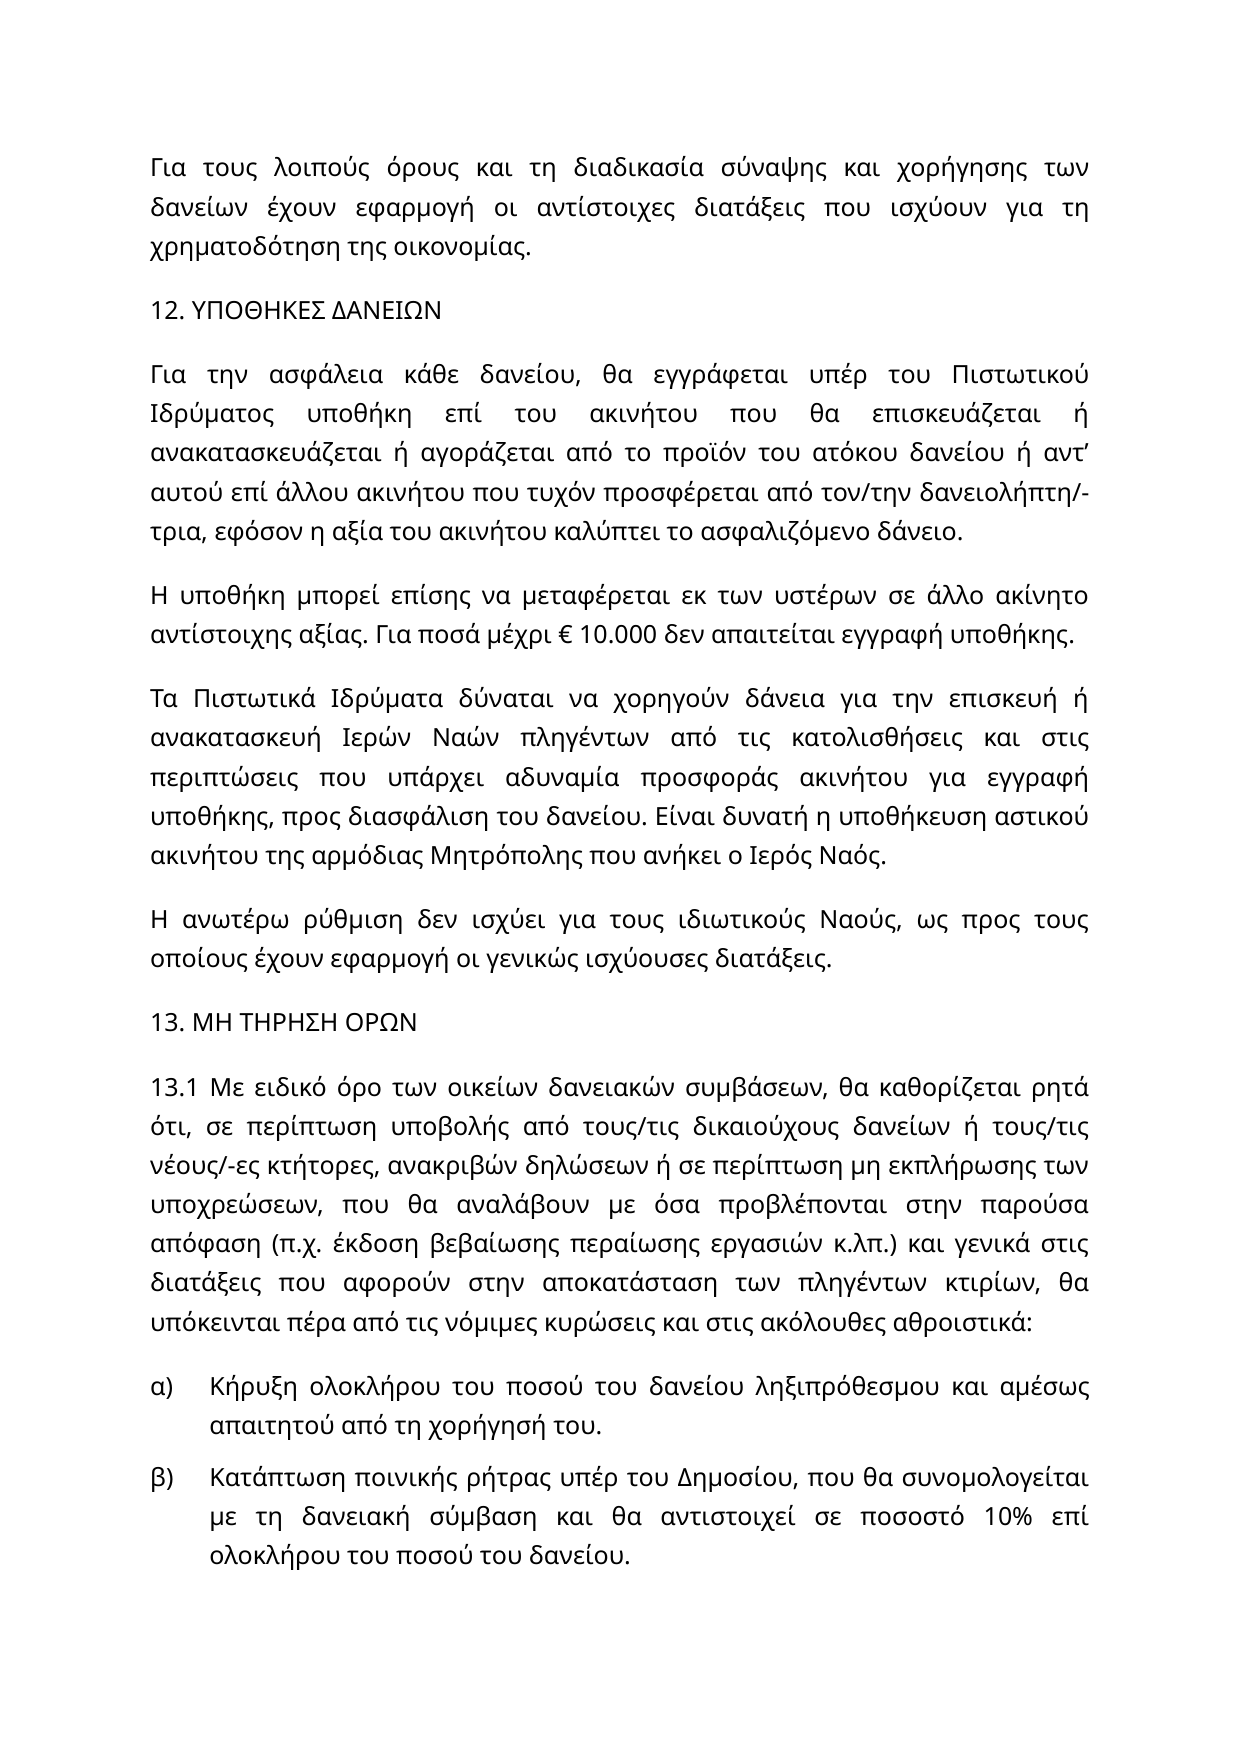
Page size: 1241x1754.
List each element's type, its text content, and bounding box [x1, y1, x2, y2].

text 13.1 Με ειδικό όρο των οικείων δανειακών συμβάσεων, θα καθορίζεται ρητά ότι, σε περίπτωση υποβολής από τους/τις δικαιούχους δανείων ή τους/τις νέους/-ες κτήτορες, ανακριβών δηλώσεων ή σε περίπτωση μη εκπλήρωσης των υποχρεώσεων, που θα αναλάβουν με όσα προβλέπονται στην παρούσα απόφαση (π.χ. έκδοση βεβαίωσης περαίωσης εργασιών κ.λπ.) και γενικά στις διατάξεις που αφορούν στην αποκατάσταση των πληγέντων κτιρίων, θα υπόκεινται πέρα από τις νόμιμες κυρώσεις και στις ακόλουθες αθροιστικά: [150, 1069, 1090, 1338]
text Για την ασφάλεια κάθε δανείου, θα εγγράφεται υπέρ του Πιστωτικού Ιδρύματος υποθήκη επί του ακινήτου που θα επισκευάζεται ή ανακατασκευάζεται ή αγοράζεται από το προϊόν του ατόκου δανείου ή αντ’ αυτού επί άλλου ακινήτου που τυχόν προσφέρεται από τον/την δανειολήπτη/-τρια, εφόσον η αξία του ακινήτου καλύπτει το ασφαλιζόμενο δάνειο. [150, 357, 1090, 547]
list β) Κατάπτωση ποινικής ρήτρας υπέρ του Δημοσίου, που θα συνομολογείται με τη δανειακή σύμβαση και θα αντιστοιχεί σε ποσοστό 10% επί ολοκλήρου του ποσού του δανείου. [150, 1459, 1090, 1572]
list α) Κήρυξη ολοκλήρου του ποσού του δανείου ληξιπρόθεσμου και αμέσως απαιτητού από τη χορήγησή του. [150, 1368, 1090, 1442]
text Τα Πιστωτικά Ιδρύματα δύναται να χορηγούν δάνεια για την επισκευή ή ανακατασκευή Ιερών Ναών πληγέντων από τις κατολισθήσεις και στις περιπτώσεις που υπάρχει αδυναμία προσφοράς ακινήτου για εγγραφή υποθήκης, προς διασφάλιση του δανείου. Είναι δυνατή η υποθήκευση αστικού ακινήτου της αρμόδιας Μητρόπολης που ανήκει ο Ιερός Ναός. [150, 681, 1090, 872]
text Για τους λοιπούς όρους και τη διαδικασία σύναψης και χορήγησης των δανείων έχουν εφαρμογή οι αντίστοιχες διατάξεις που ισχύουν για τη χρηματοδότηση της οικονομίας. [150, 150, 1090, 262]
text Η ανωτέρω ρύθμιση δεν ισχύει για τους ιδιωτικούς Ναούς, ως προς τους οποίους έχουν εφαρμογή οι γενικώς ισχύουσες διατάξεις. [150, 902, 1090, 975]
text 13. ΜΗ ΤΗΡΗΣΗ ΟΡΩΝ [150, 1005, 1090, 1039]
text Η υποθήκη μπορεί επίσης να μεταφέρεται εκ των υστέρων σε άλλο ακίνητο αντίστοιχης αξίας. Για ποσά μέχρι € 10.000 δεν απαιτείται εγγραφή υποθήκης. [150, 577, 1090, 651]
text 12. ΥΠΟΘΗΚΕΣ ΔΑΝΕΙΩΝ [150, 292, 1090, 327]
